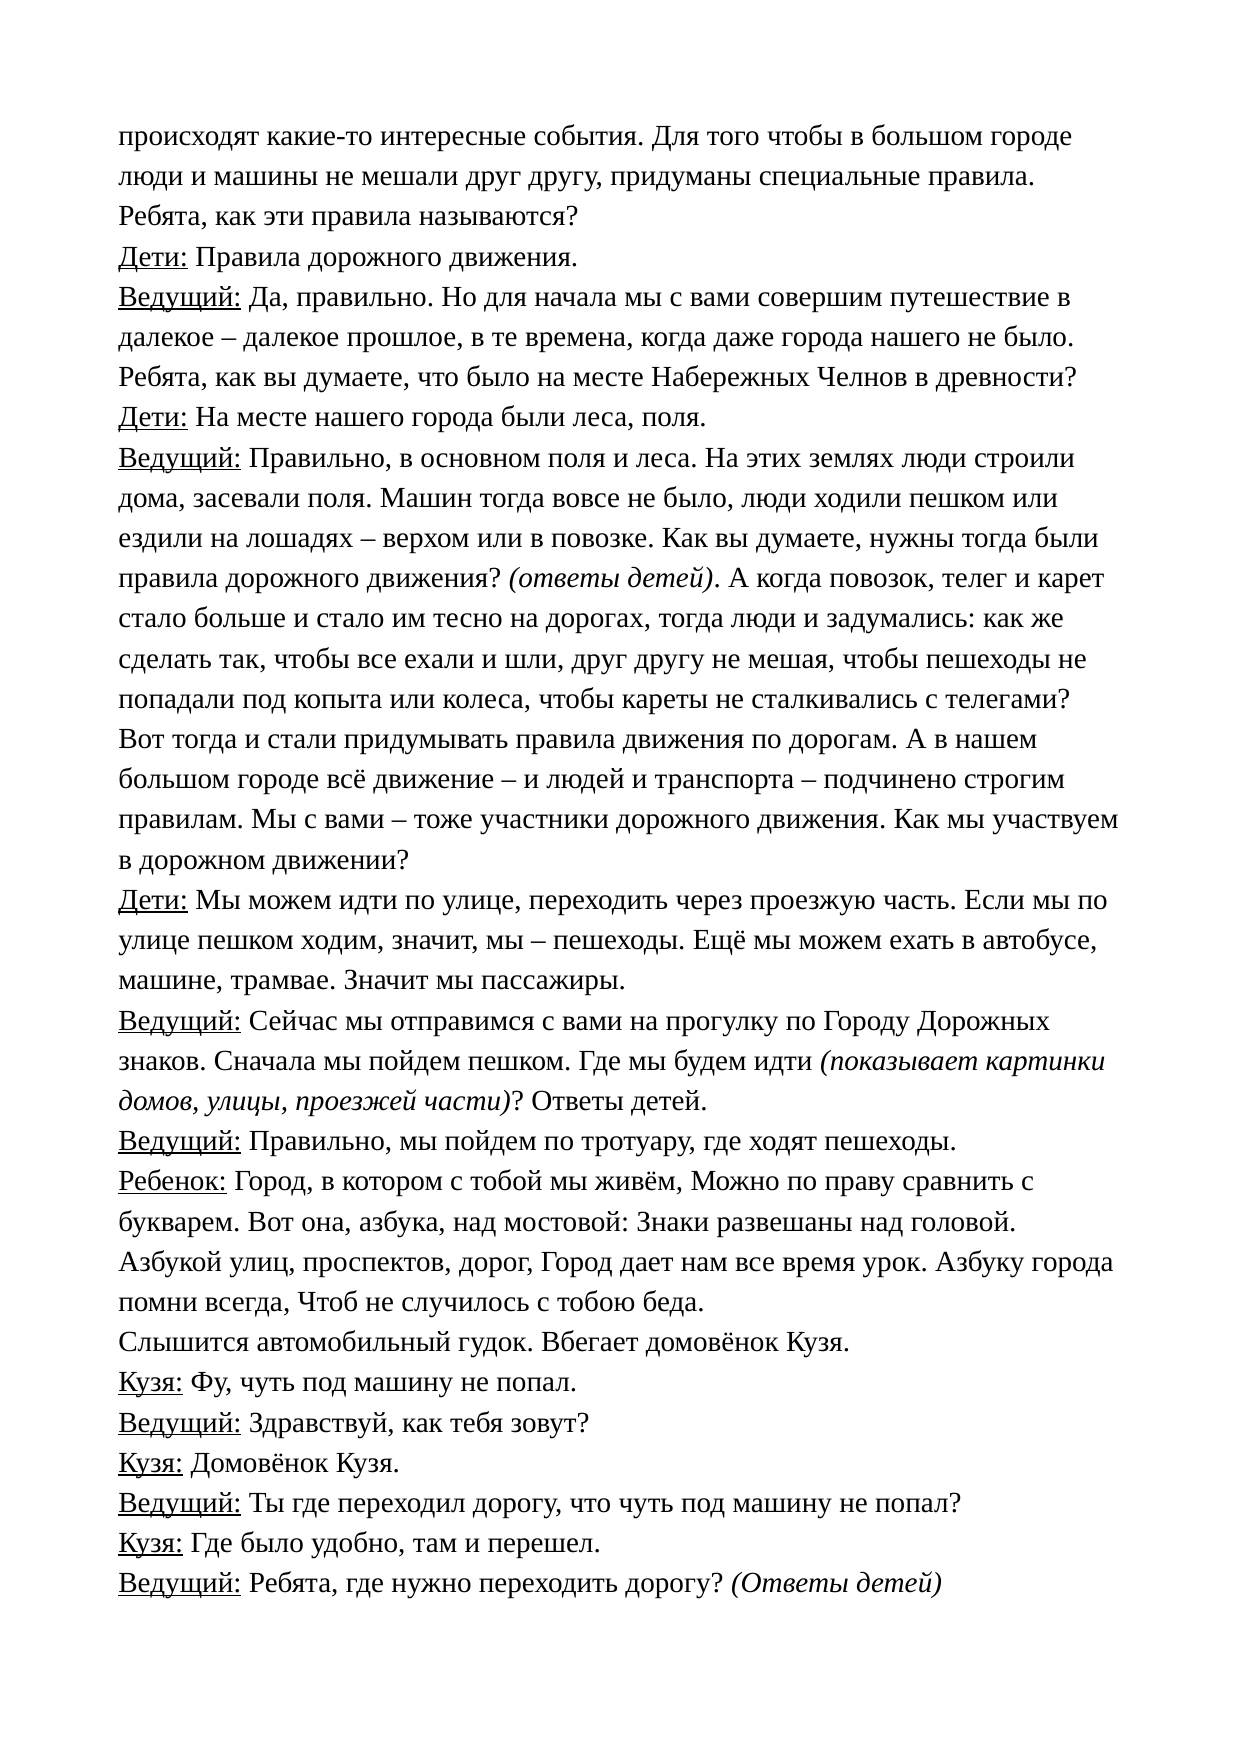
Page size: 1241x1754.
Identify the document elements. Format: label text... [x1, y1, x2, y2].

text происходят какие-то интересные события. Для того чтобы в большом городе люди и машины не мешали друг другу, придуманы специальные правила. Ребята, как эти правила называются? [118, 118, 1122, 232]
text Ребенок: Город, в котором с тобой мы живём, Можно по праву сравнить с букварем. Вот она, азбука, над мостовой: Знаки развешаны над головой. Азбукой улиц, проспектов, дорог, Город дает нам все время урок. Азбуку города помни всегда, Чтоб не случилось с тобою беда. [118, 1163, 1122, 1318]
text Ведущий: Да, правильно. Но для начала мы с вами совершим путешествие в далекое – далекое прошлое, в те времена, когда даже города нашего не было. Ребята, как вы думаете, что было на месте Набережных Челнов в древности? [118, 279, 1122, 393]
text Ведущий: Здравствуй, как тебя зовут? [118, 1405, 1122, 1438]
text Слышится автомобильный гудок. Вбегает домовёнок Кузя. [118, 1324, 1122, 1358]
text Дети: Мы можем идти по улице, переходить через проезжую часть. Если мы по улице пешком ходим, значит, мы – пешеходы. Ещё мы можем ехать в автобусе, машине, трамвае. Значит мы пассажиры. [118, 882, 1122, 996]
text Ведущий: Ты где переходил дорогу, что чуть под машину не попал? [118, 1485, 1122, 1519]
text Кузя: Домовёнок Кузя. [118, 1445, 1122, 1478]
text Ведущий: Правильно, в основном поля и леса. На этих землях люди строили дома, засевали поля. Машин тогда вовсе не было, люди ходили пешком или ездили на лошадях – верхом или в повозке. Как вы думаете, нужны тогда были правила дорожного движения? (ответы детей). А когда повозок, телег и карет стало больше и стало им тесно на дорогах, тогда люди и задумались: как же сделать так, чтобы все ехали и шли, друг другу не мешая, чтобы пешеходы не попадали под копыта или колеса, чтобы кареты не сталкивались с телегами? Вот тогда и стали придумывать правила движения по дорогам. А в нашем большом городе всё движение – и людей и транспорта – подчинено строгим правилам. Мы с вами – тоже участники дорожного движения. Как мы участвуем в дорожном движении? [118, 440, 1122, 875]
text Кузя: Где было удобно, там и перешел. [118, 1525, 1122, 1559]
text Ведущий: Ребята, где нужно переходить дорогу? (Ответы детей) [118, 1566, 1122, 1599]
text Ведущий: Сейчас мы отправимся с вами на прогулку по Городу Дорожных знаков. Сначала мы пойдем пешком. Где мы будем идти (показывает картинки домов, улицы, проезжей части)? Ответы детей. [118, 1003, 1122, 1117]
text Кузя: Фу, чуть под машину не попал. [118, 1364, 1122, 1398]
text Дети: На месте нашего города были леса, поля. [118, 399, 1122, 433]
text Дети: Правила дорожного движения. [118, 239, 1122, 272]
text Ведущий: Правильно, мы пойдем по тротуару, где ходят пешеходы. [118, 1123, 1122, 1157]
